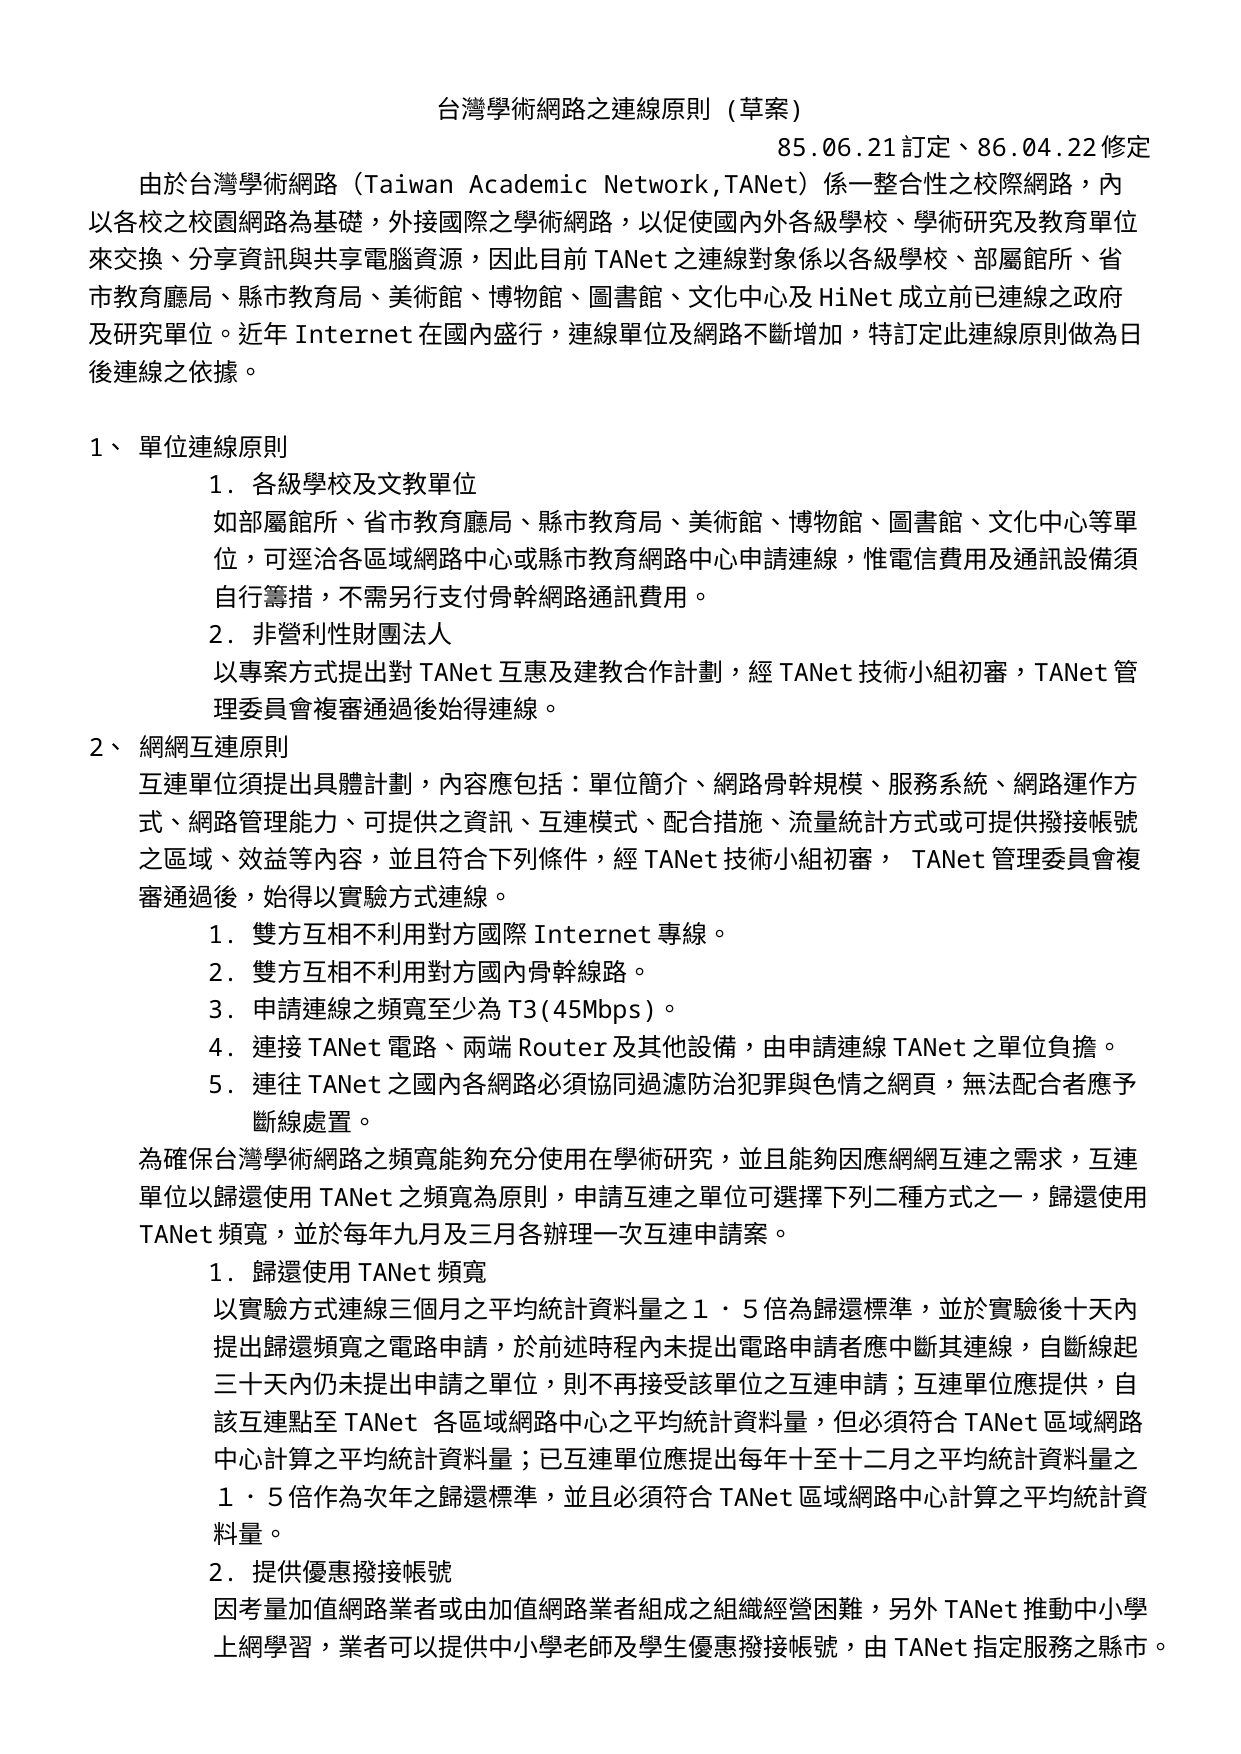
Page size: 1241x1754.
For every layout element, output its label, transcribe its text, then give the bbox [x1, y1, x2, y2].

text 如部屬館所、省市教育廳局、縣市教育局、美術館、博物館、圖書館、文化中心等單位，可逕洽各區域網路中心或縣市教育網路中心申請連線，惟電信費用及通訊設備須自行籌措，不需另行支付骨幹網路通訊費用。 [214, 501, 1152, 614]
list 非營利性財團法人 [208, 614, 1152, 651]
text 由於台灣學術網路（Taiwan Academic Network,TANet）係一整合性之校際網路，內以各校之校園網路為基礎，外接國際之學術網路，以促使國內外各級學校、學術研究及教育單位來交換、分享資訊與共享電腦資源，因此目前TANet之連線對象係以各級學校、部屬館所、省市教育廳局、縣市教育局、美術館、博物館、圖書館、文化中心及HiNet成立前已連線之政府及研究單位。近年Internet在國內盛行，連線單位及網路不斷增加，特訂定此連線原則做為日後連線之依據。 [89, 164, 1148, 389]
list 單位連線原則 [89, 426, 1152, 464]
text 台灣學術網路之連線原則 (草案) [89, 89, 1152, 126]
list 歸還使用TANet頻寬 [208, 1251, 1152, 1289]
text 85.06.21訂定、86.04.22修定 [89, 126, 1152, 164]
list 連接TANet電路、兩端Router及其他設備，由申請連線TANet之單位負擔。 [208, 1026, 1152, 1064]
text 因考量加值網路業者或由加值網路業者組成之組織經營困難，另外TANet推動中小學上網學習，業者可以提供中小學老師及學生優惠撥接帳號，由TANet指定服務之縣市。 [214, 1589, 1152, 1664]
list 連往TANet之國內各網路必須協同過濾防治犯罪與色情之網頁，無法配合者應予斷線處置。 [208, 1064, 1152, 1139]
text 以實驗方式連線三個月之平均統計資料量之１．５倍為歸還標準，並於實驗後十天內提出歸還頻寬之電路申請，於前述時程內未提出電路申請者應中斷其連線，自斷線起三十天內仍未提出申請之單位，則不再接受該單位之互連申請；互連單位應提供，自該互連點至TANet 各區域網路中心之平均統計資料量，但必須符合TANet區域網路中心計算之平均統計資料量；已互連單位應提出每年十至十二月之平均統計資料量之１．５倍作為次年之歸還標準，並且必須符合TANet區域網路中心計算之平均統計資料量。 [214, 1289, 1152, 1551]
text 互連單位須提出具體計劃，內容應包括：單位簡介、網路骨幹規模、服務系統、網路運作方式、網路管理能力、可提供之資訊、互連模式、配合措施、流量統計方式或可提供撥接帳號之區域、效益等內容，並且符合下列條件，經TANet技術小組初審， TANet管理委員會複審通過後，始得以實驗方式連線。 [139, 764, 1152, 914]
list 網網互連原則 [89, 726, 1152, 764]
list 各級學校及文教單位 [208, 464, 1152, 501]
list 提供優惠撥接帳號 [208, 1551, 1152, 1589]
text 以專案方式提出對TANet互惠及建教合作計劃，經TANet技術小組初審，TANet管理委員會複審通過後始得連線。 [214, 651, 1152, 726]
list 雙方互相不利用對方國內骨幹線路。 [208, 951, 1152, 989]
text 為確保台灣學術網路之頻寬能夠充分使用在學術研究，並且能夠因應網網互連之需求，互連單位以歸還使用TANet之頻寬為原則，申請互連之單位可選擇下列二種方式之一，歸還使用TANet頻寬，並於每年九月及三月各辦理一次互連申請案。 [139, 1139, 1152, 1251]
list 雙方互相不利用對方國際Internet專線。 [208, 914, 1152, 951]
list 申請連線之頻寬至少為T3(45Mbps)。 [208, 989, 1152, 1026]
